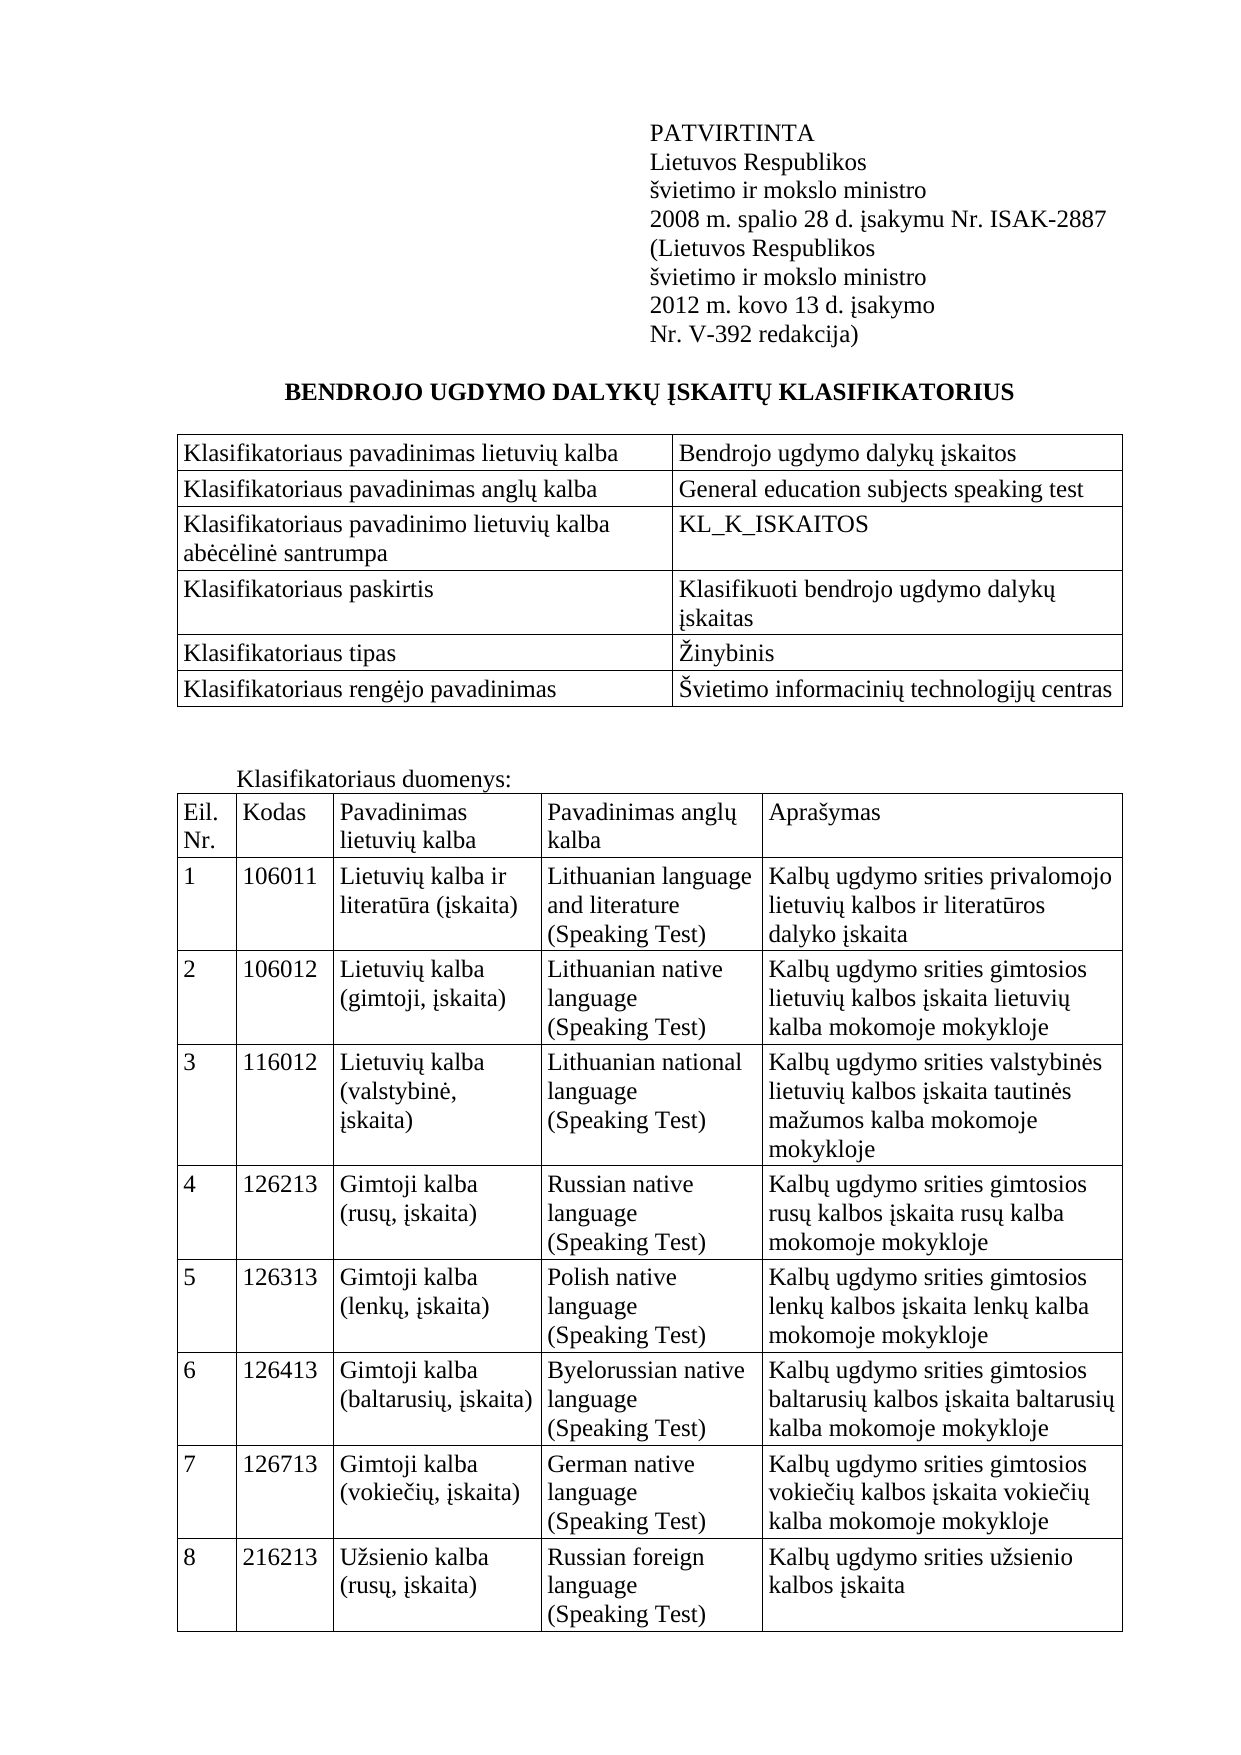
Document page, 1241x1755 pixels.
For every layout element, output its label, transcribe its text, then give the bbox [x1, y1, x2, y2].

table_header Aprašymas [763, 794, 1122, 857]
table_cell Kalbų ugdymo srities užsienio kalbos įskaita [763, 1539, 1122, 1631]
table_cell 6 [178, 1353, 236, 1445]
text PATVIRTINTA [649, 118, 1122, 147]
table_cell 216213 [237, 1539, 333, 1631]
table_cell Švietimo informacinių technologijų centras [673, 671, 1122, 706]
table_cell Russian native language (Speaking Test) [542, 1166, 762, 1258]
table_cell 2 [178, 951, 236, 1043]
table_cell 126713 [237, 1446, 333, 1538]
table_cell 1 [178, 858, 236, 950]
table_cell 4 [178, 1166, 236, 1258]
table_cell Lietuvių kalba (gimtoji, įskaita) [334, 951, 541, 1043]
table_cell Gimtoji kalba (vokiečių, įskaita) [334, 1446, 541, 1538]
table_cell Klasifikatoriaus rengėjo pavadinimas [178, 671, 672, 706]
table_cell Lithuanian native language (Speaking Test) [542, 951, 762, 1043]
table_cell 116012 [237, 1045, 333, 1165]
text BENDROJO UGDYMO DALYKŲ ĮSKAITŲ KLASIFIKATORIUS [177, 377, 1122, 406]
table_header Klasifikatoriaus pavadinimas lietuvių kalba [178, 435, 672, 470]
table_cell Lietuvių kalba ir literatūra (įskaita) [334, 858, 541, 950]
table_cell Gimtoji kalba (rusų, įskaita) [334, 1166, 541, 1258]
table_header Pavadinimas anglų kalba [542, 794, 762, 857]
table_cell 8 [178, 1539, 236, 1631]
table_cell Byelorussian native language (Speaking Test) [542, 1353, 762, 1445]
table_cell Kalbų ugdymo srities gimtosios baltarusių kalbos įskaita baltarusių kalba mokomoje mokykloje [763, 1353, 1122, 1445]
table_header Eil. Nr. [178, 794, 236, 857]
table_cell 126413 [237, 1353, 333, 1445]
text 2008 m. spalio 28 d. įsakymu Nr. ISAK-2887 [649, 204, 1122, 233]
table_cell Kalbų ugdymo srities valstybinės lietuvių kalbos įskaita tautinės mažumos kalba mokomoje mokykloje [763, 1045, 1122, 1165]
table_cell Klasifikatoriaus pavadinimas anglų kalba [178, 471, 672, 506]
table_cell Lithuanian language and literature (Speaking Test) [542, 858, 762, 950]
table_cell Lietuvių kalba (valstybinė, įskaita) [334, 1045, 541, 1165]
table_cell Klasifikuoti bendrojo ugdymo dalykų įskaitas [673, 571, 1122, 634]
table_cell Žinybinis [673, 635, 1122, 670]
table_header Bendrojo ugdymo dalykų įskaitos [673, 435, 1122, 470]
text Nr. V-392 redakcija) [649, 319, 1122, 348]
table_cell General education subjects speaking test [673, 471, 1122, 506]
table_cell German native language (Speaking Test) [542, 1446, 762, 1538]
table_cell 106011 [237, 858, 333, 950]
table_cell Klasifikatoriaus pavadinimo lietuvių kalba abėcėlinė santrumpa [178, 507, 672, 570]
table_cell Kalbų ugdymo srities gimtosios vokiečių kalbos įskaita vokiečių kalba mokomoje mokykloje [763, 1446, 1122, 1538]
table_cell 5 [178, 1260, 236, 1352]
table_cell Gimtoji kalba (baltarusių, įskaita) [334, 1353, 541, 1445]
table_header Pavadinimas lietuvių kalba [334, 794, 541, 857]
table_cell 3 [178, 1045, 236, 1165]
text Lietuvos Respublikos [649, 147, 1122, 176]
text (Lietuvos Respublikos [649, 233, 1122, 262]
text 2012 m. kovo 13 d. įsakymo [649, 291, 1122, 319]
table_cell 126313 [237, 1260, 333, 1352]
table_cell Kalbų ugdymo srities gimtosios rusų kalbos įskaita rusų kalba mokomoje mokykloje [763, 1166, 1122, 1258]
table_cell Polish native language (Speaking Test) [542, 1260, 762, 1352]
table_cell Užsienio kalba (rusų, įskaita) [334, 1539, 541, 1631]
table_cell Klasifikatoriaus tipas [178, 635, 672, 670]
table_cell 7 [178, 1446, 236, 1538]
table_cell Kalbų ugdymo srities gimtosios lietuvių kalbos įskaita lietuvių kalba mokomoje mokykloje [763, 951, 1122, 1043]
table_header Kodas [237, 794, 333, 857]
text Klasifikatoriaus duomenys: [177, 764, 1122, 793]
table_cell Klasifikatoriaus paskirtis [178, 571, 672, 634]
text švietimo ir mokslo ministro [649, 176, 1122, 204]
table_cell Kalbų ugdymo srities privalomojo lietuvių kalbos ir literatūros dalyko įskaita [763, 858, 1122, 950]
text švietimo ir mokslo ministro [649, 262, 1122, 291]
table_cell Kalbų ugdymo srities gimtosios lenkų kalbos įskaita lenkų kalba mokomoje mokykloje [763, 1260, 1122, 1352]
table_cell Gimtoji kalba (lenkų, įskaita) [334, 1260, 541, 1352]
table_cell 126213 [237, 1166, 333, 1258]
table_cell Russian foreign language (Speaking Test) [542, 1539, 762, 1631]
table_cell 106012 [237, 951, 333, 1043]
table_cell KL_K_ISKAITOS [673, 507, 1122, 570]
table_cell Lithuanian national language (Speaking Test) [542, 1045, 762, 1165]
